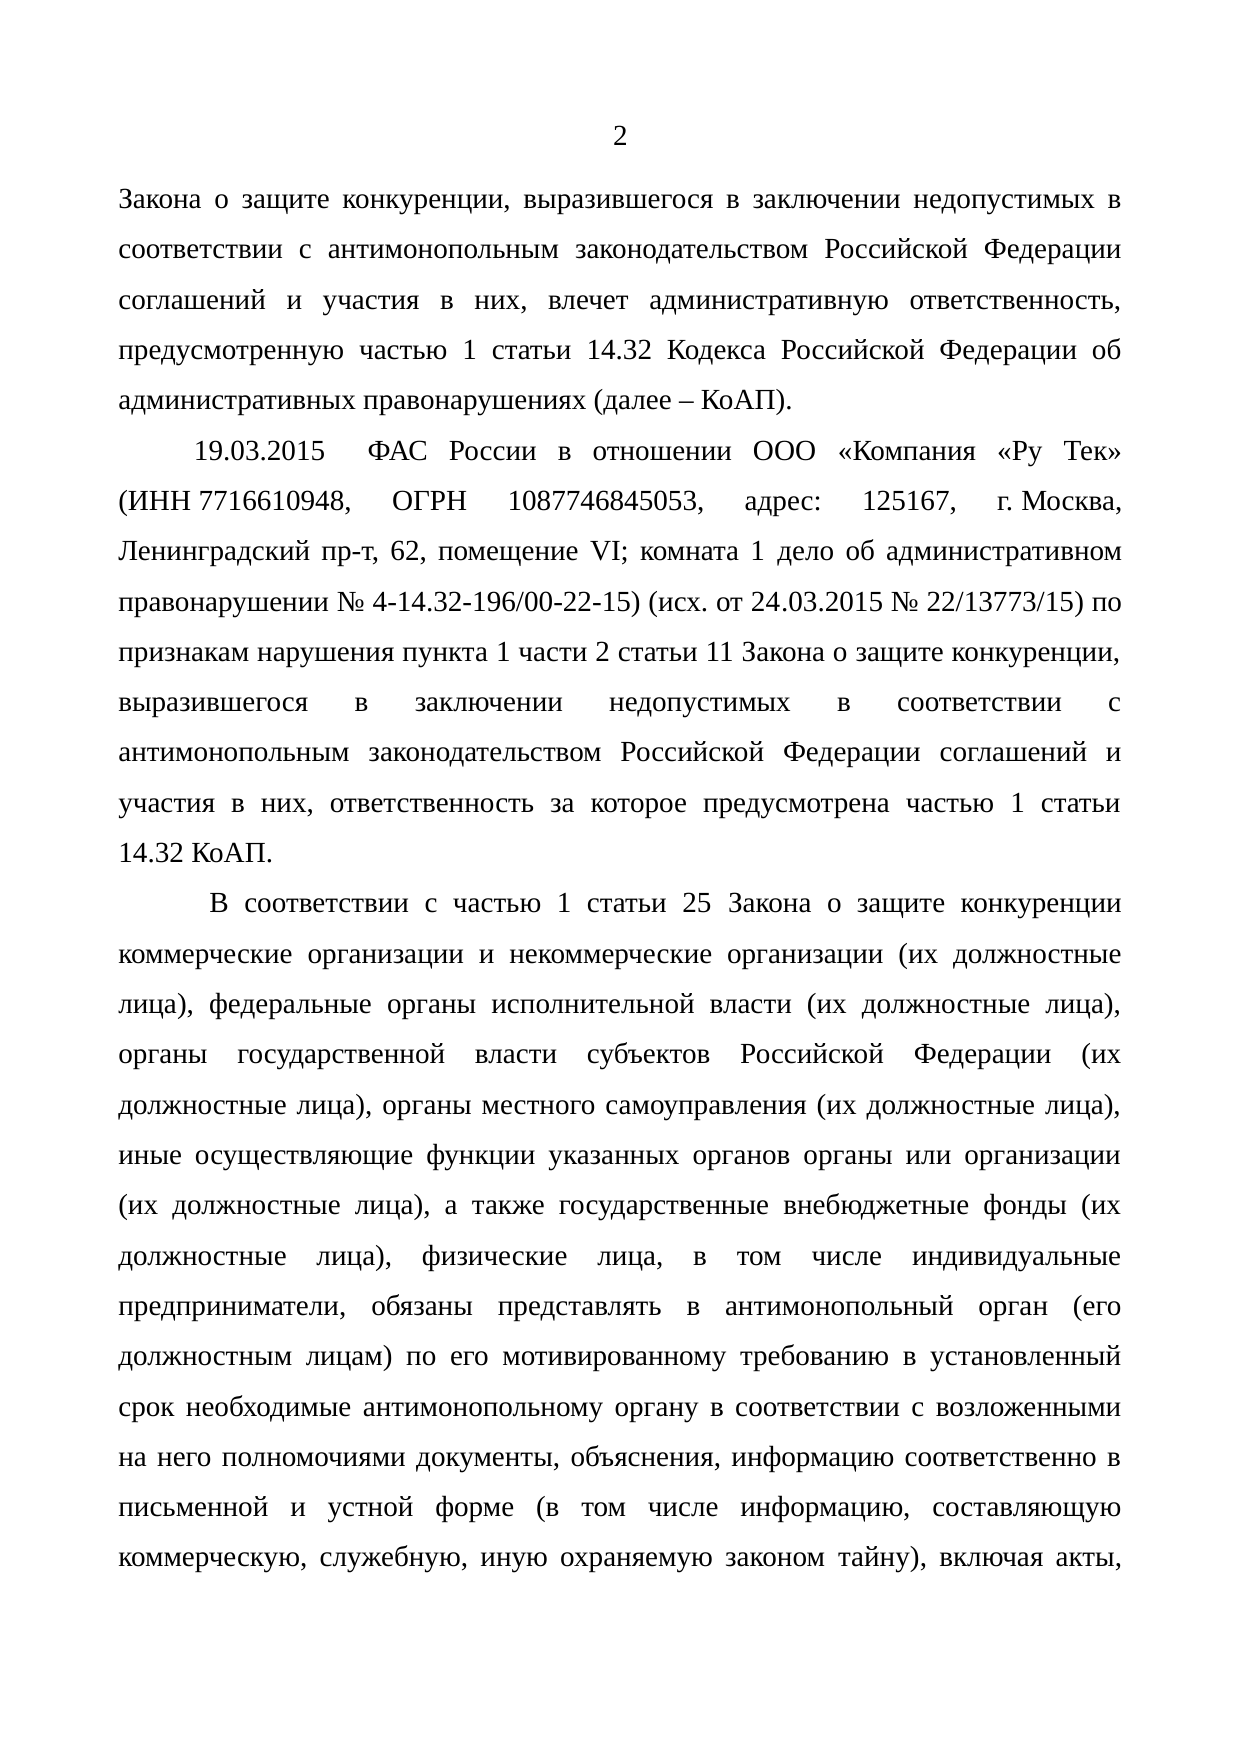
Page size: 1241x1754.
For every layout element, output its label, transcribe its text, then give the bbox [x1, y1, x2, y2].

text В соответствии с частью 1 статьи 25 Закона о защите конкуренции коммерческие организации и некоммерческие организации (их должностные лица), федеральные органы исполнительной власти (их должностные лица), органы государственной власти субъектов Российской Федерации (их должностные лица), органы местного самоуправления (их должностные лица), иные осуществляющие функции указанных органов органы или организации (их должностные лица), а также государственные внебюджетные фонды (их должностные лица), физические лица, в том числе индивидуальные предприниматели, обязаны представлять в антимонопольный орган (его должностным лицам) по его мотивированному требованию в установленный срок необходимые антимонопольному органу в соответствии с возложенными на него полномочиями документы, объяснения, информацию соответственно в письменной и устной форме (в том числе информацию, составляющую коммерческую, служебную, иную охраняемую законом тайну), включая акты, [118, 886, 1122, 1573]
text 19.03.2015 ФАС России в отношении ООО «Компания «Ру Тек» (ИНН 7716610948, ОГРН 1087746845053, адрес: 125167, г. Москва, Ленинградский пр-т, 62, помещение VI; комната 1 дело об административном правонарушении № 4-14.32-196/00-22-15) (исх. от 24.03.2015 № 22/13773/15) по признакам нарушения пункта 1 части 2 статьи 11 Закона о защите конкуренции, выразившегося в заключении недопустимых в соответствии с антимонопольным законодательством Российской Федерации соглашений и участия в них, ответственность за которое предусмотрена частью 1 статьи 14.32 КоАП. [118, 433, 1122, 869]
text Закона о защите конкуренции, выразившегося в заключении недопустимых в соответствии с антимонопольным законодательством Российской Федерации соглашений и участия в них, влечет административную ответственность, предусмотренную частью 1 статьи 14.32 Кодекса Российской Федерации об административных правонарушениях (далее – КоАП). [118, 181, 1122, 416]
